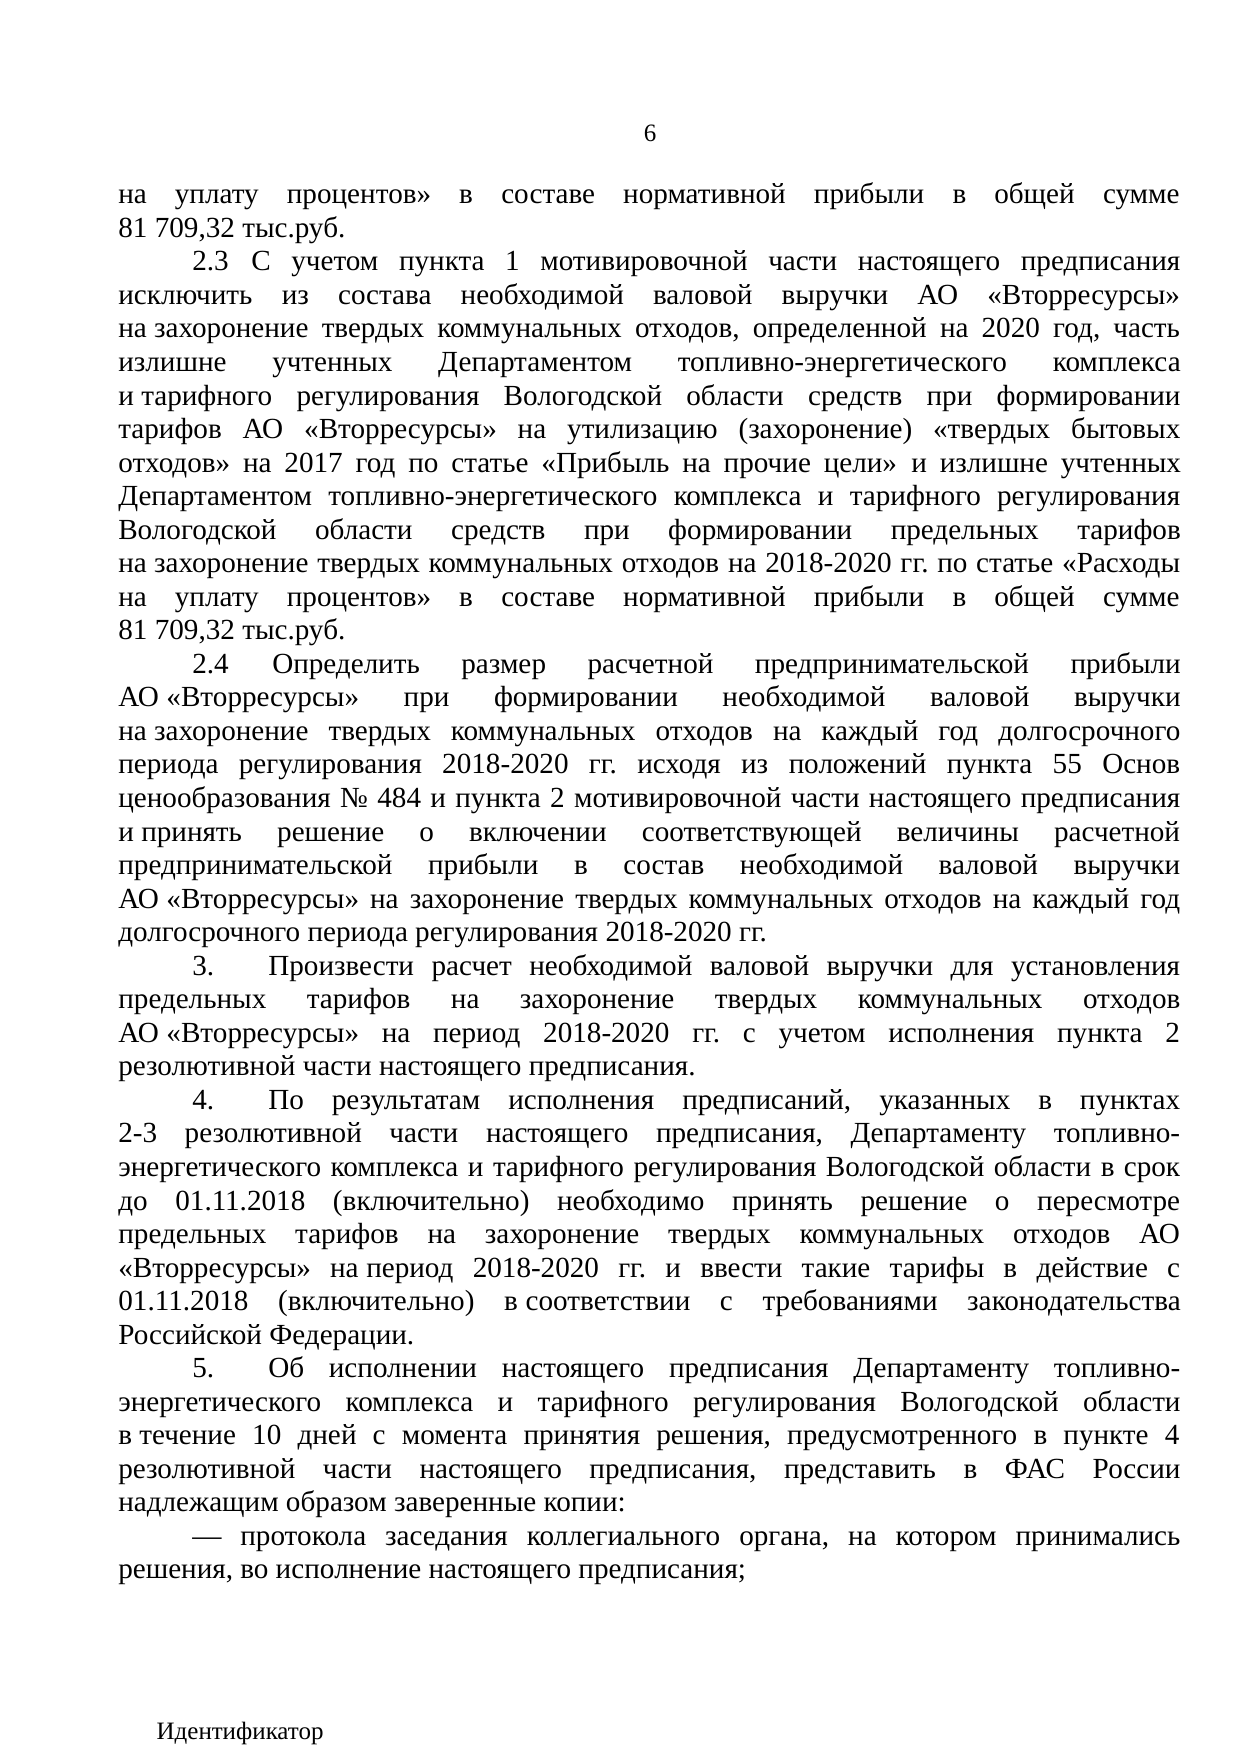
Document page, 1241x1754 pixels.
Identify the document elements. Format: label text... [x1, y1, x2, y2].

list С учетом пункта 1 мотивировочной части настоящего предписания исключить из состава необходимой валовой выручки АО «Вторресурсы» на захоронение твердых коммунальных отходов, определенной на 2020 год, часть излишне учтенных Департаментом топливно-энергетического комплекса и тарифного регулирования Вологодской области средств при формировании тарифов АО «Вторресурсы» на утилизацию (захоронение) «твердых бытовых отходов» на 2017 год по статье «Прибыль на прочие цели» и излишне учтенных Департаментом топливно-энергетического комплекса и тарифного регулирования Вологодской области средств при формировании предельных тарифов на захоронение твердых коммунальных отходов на 2018-2020 гг. по статье «Расходы на уплату процентов» в составе нормативной прибыли в общей сумме 81 709,32 тыс.руб. [118, 243, 1181, 646]
list Определить размер расчетной предпринимательской прибыли АО «Вторресурсы» при формировании необходимой валовой выручки на захоронение твердых коммунальных отходов на каждый год долгосрочного периода регулирования 2018-2020 гг. исходя из положений пункта 55 Основ ценообразования № 484 и пункта 2 мотивировочной части настоящего предписания и принять решение о включении соответствующей величины расчетной предпринимательской прибыли в состав необходимой валовой выручки АО «Вторресурсы» на захоронение твердых коммунальных отходов на каждый год долгосрочного периода регулирования 2018-2020 гг. [118, 646, 1181, 948]
text — протокола заседания коллегиального органа, на котором принимались решения, во исполнение настоящего предписания; [118, 1518, 1181, 1585]
list Об исполнении настоящего предписания Департаменту топливно-энергетического комплекса и тарифного регулирования Вологодской области в течение 10 дней с момента принятия решения, предусмотренного в пункте 4 резолютивной части настоящего предписания, представить в ФАС России надлежащим образом заверенные копии: [118, 1350, 1181, 1518]
list По результатам исполнения предписаний, указанных в пунктах 2-3 резолютивной части настоящего предписания, Департаменту топливно-энергетического комплекса и тарифного регулирования Вологодской области в срок до 01.11.2018 (включительно) необходимо принять решение о пересмотре предельных тарифов на захоронение твердых коммунальных отходов АО «Вторресурсы» на период 2018-2020 гг. и ввести такие тарифы в действие с 01.11.2018 (включительно) в соответствии с требованиями законодательства Российской Федерации. [118, 1082, 1181, 1350]
list Произвести расчет необходимой валовой выручки для установления предельных тарифов на захоронение твердых коммунальных отходов АО «Вторресурсы» на период 2018-2020 гг. с учетом исполнения пункта 2 резолютивной части настоящего предписания. [118, 948, 1181, 1082]
list на уплату процентов» в составе нормативной прибыли в общей сумме 81 709,32 тыс.руб. [118, 176, 1181, 243]
